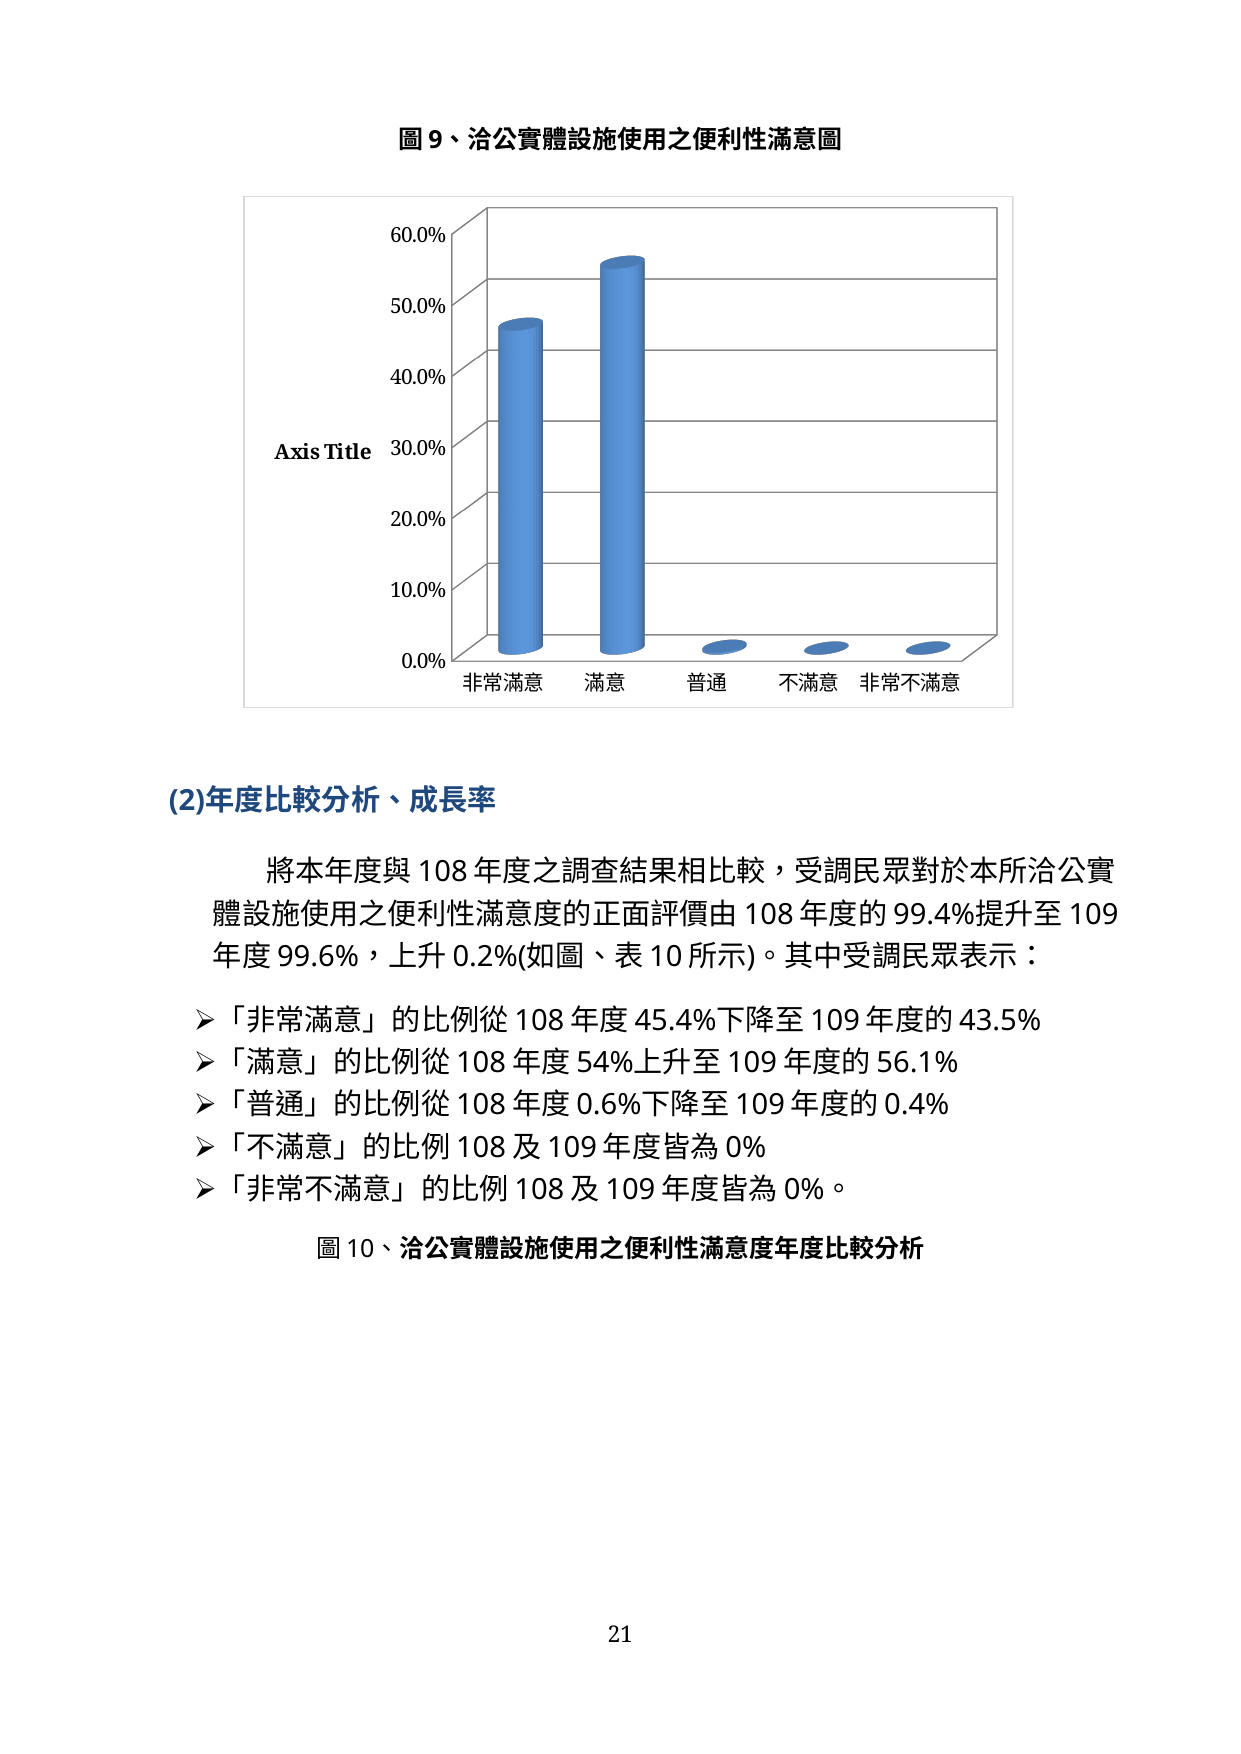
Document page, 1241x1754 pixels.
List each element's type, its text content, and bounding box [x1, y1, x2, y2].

list 「滿意」的比例從108年度54%上升至109年度的56.1% [184, 1038, 1131, 1081]
list 「非常滿意」的比例從108年度45.4%下降至109年度的43.5% [184, 996, 1131, 1038]
list 年度比較分析、成長率 [168, 776, 1131, 819]
text 將本年度與108年度之調查結果相比較，受調民眾對於本所洽公實體設施使用之便利性滿意度的正面評價由108年度的99.4%提升至109年度99.6%，上升0.2%(如圖、表10所示)。其中受調民眾表示： [213, 848, 1131, 975]
list 「非常不滿意」的比例108及109年度皆為0%。 [184, 1166, 1131, 1208]
text 圖9、洽公實體設施使用之便利性滿意圖 [109, 119, 1131, 156]
list 「不滿意」的比例108及109年度皆為0% [184, 1123, 1131, 1166]
text 圖10、洽公實體設施使用之便利性滿意度年度比較分析 [109, 1229, 1131, 1265]
list 「普通」的比例從108年度0.6%下降至109年度的0.4% [184, 1081, 1131, 1123]
